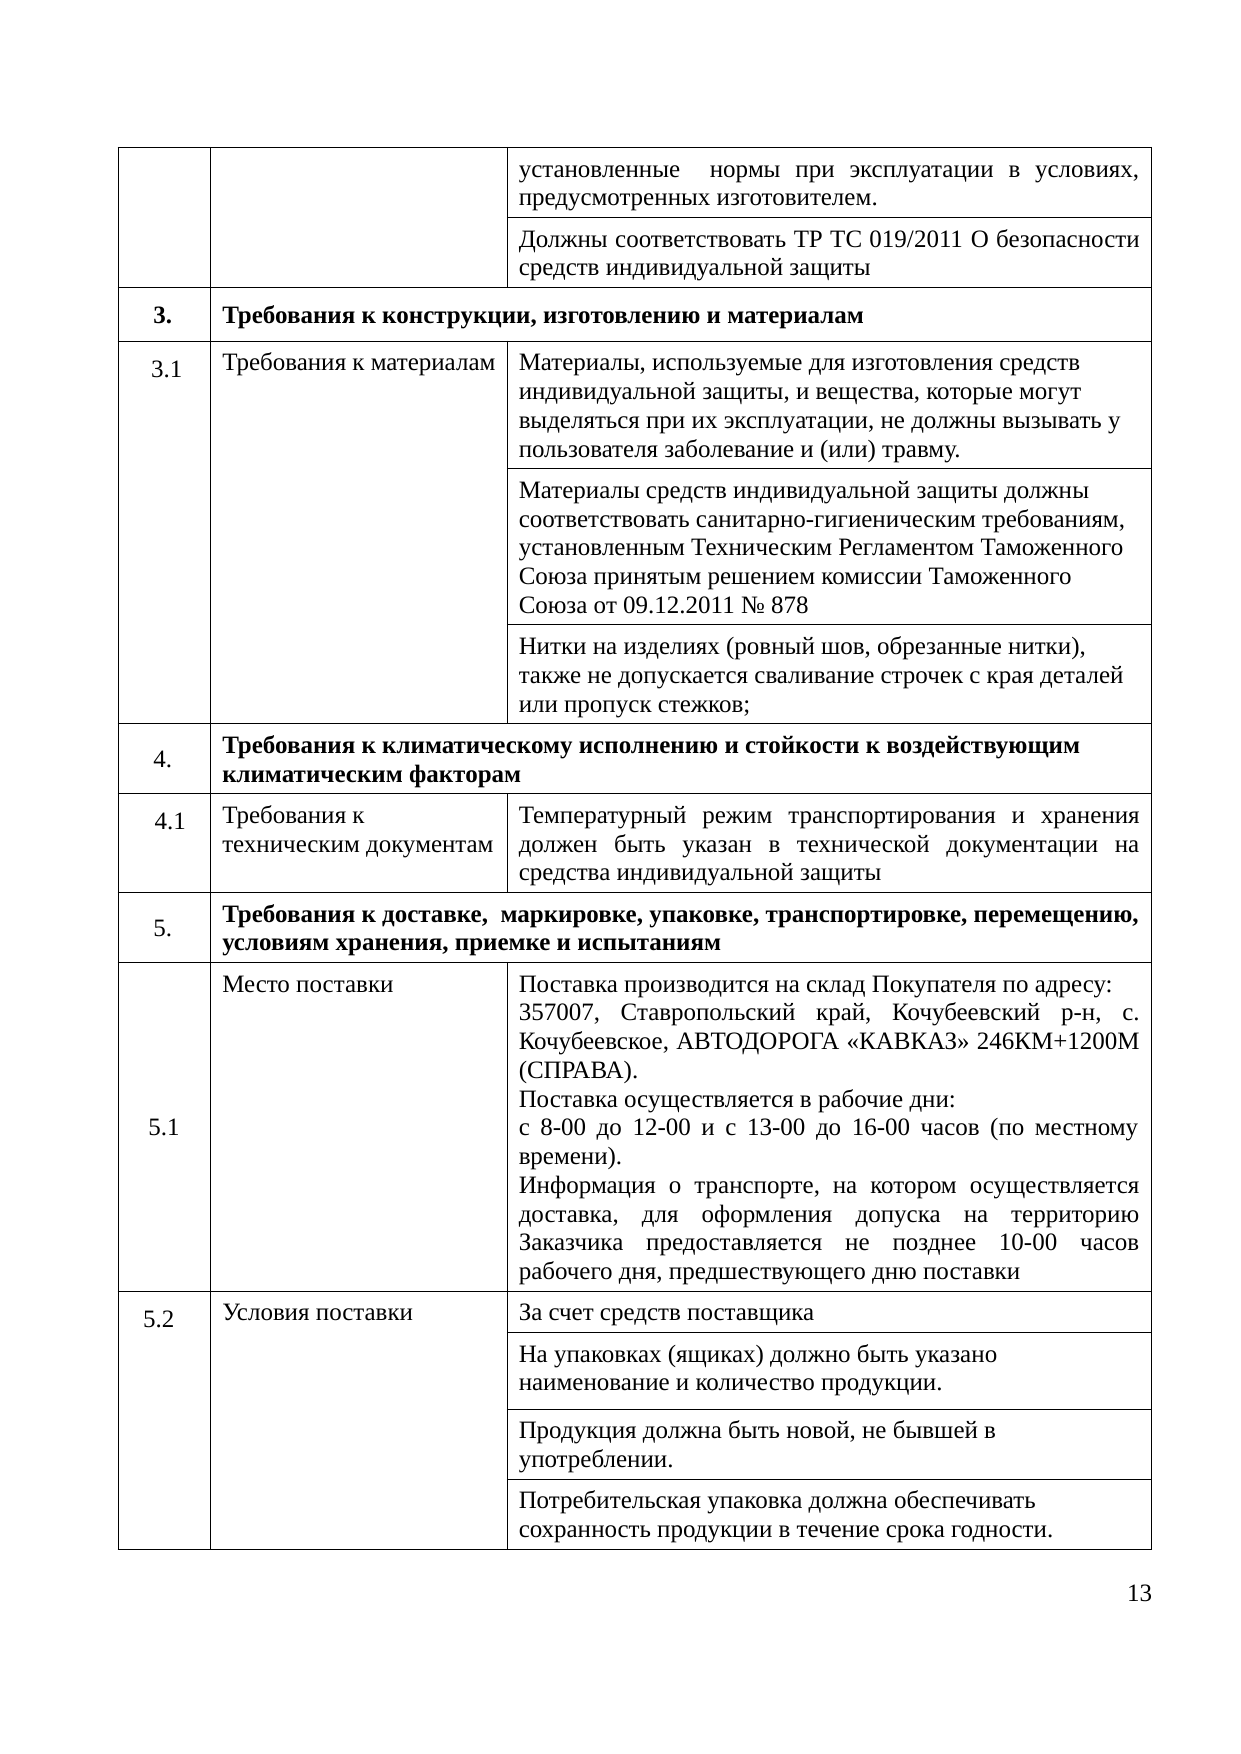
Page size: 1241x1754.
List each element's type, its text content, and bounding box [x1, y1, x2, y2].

table_cell 4.1 [119, 794, 210, 892]
table_cell Требования к техническим документам [211, 794, 507, 892]
table_cell [119, 288, 210, 341]
table_cell установленные нормы при эксплуатации в условиях, предусмотренных изготовителем. [508, 148, 1151, 217]
table_cell [119, 148, 210, 287]
table_cell [211, 148, 507, 287]
table_cell Требования к доставке, маркировке, упаковке, транспортировке, перемещению, условиям хранения, приемке и испытаниям [211, 893, 1151, 962]
table_cell Температурный режим транспортирования и хранения должен быть указан в технической документации на средства индивидуальной защиты [508, 794, 1151, 892]
table_cell За счет средств поставщика [508, 1292, 1151, 1332]
table_cell [119, 893, 210, 962]
table_cell Продукция должна быть новой, не бывшей в употреблении. [508, 1410, 1151, 1478]
table_cell Требования к климатическому исполнению и стойкости к воздействующим климатическим факторам [211, 724, 1151, 793]
table_cell 5.2 [119, 1292, 210, 1548]
table_cell Потребительская упаковка должна обеспечивать сохранность продукции в течение срока годности. [508, 1480, 1151, 1548]
table_cell Условия поставки [211, 1292, 507, 1548]
table_cell Поставка производится на склад Покупателя по адресу: 357007, Ставропольский край, Кочубеевский р-н, с. Кочубеевское, АВТОДОРОГА «КАВКАЗ» 246КМ+1200М (СПРАВА). Поставка осуществляется в рабочие дни: с 8-00 до 12-00 и с 13-00 до 16-00 часов (по местному времени). Информация о транспорте, на котором осуществляется доставка, для оформления допуска на территорию Заказчика предоставляется не позднее 10-00 часов рабочего дня, предшествующего дню поставки [508, 963, 1151, 1291]
table_cell Нитки на изделиях (ровный шов, обрезанные нитки), также не допускается сваливание строчек с края деталей или пропуск стежков; [508, 625, 1151, 723]
table_cell Место поставки [211, 963, 507, 1291]
table_cell 3.1 [119, 342, 210, 723]
table_cell Требования к конструкции, изготовлению и материалам [211, 288, 1151, 341]
table_cell Требования к материалам [211, 342, 507, 723]
table_cell [119, 724, 210, 793]
table_cell Материалы средств индивидуальной защиты должны соответствовать санитарно-гигиеническим требованиям, установленным Техническим Регламентом Таможенного Союза принятым решением комиссии Таможенного Союза от 09.12.2011 № 878 [508, 469, 1151, 624]
table_cell 5.1 [119, 963, 210, 1291]
table_cell Должны соответствовать ТР ТС 019/2011 О безопасности средств индивидуальной защиты [508, 218, 1151, 287]
table_cell На упаковках (ящиках) должно быть указано наименование и количество продукции. [508, 1333, 1151, 1408]
table_cell Материалы, используемые для изготовления средств индивидуальной защиты, и вещества, которые могут выделяться при их эксплуатации, не должны вызывать у пользователя заболевание и (или) травму. [508, 342, 1151, 468]
